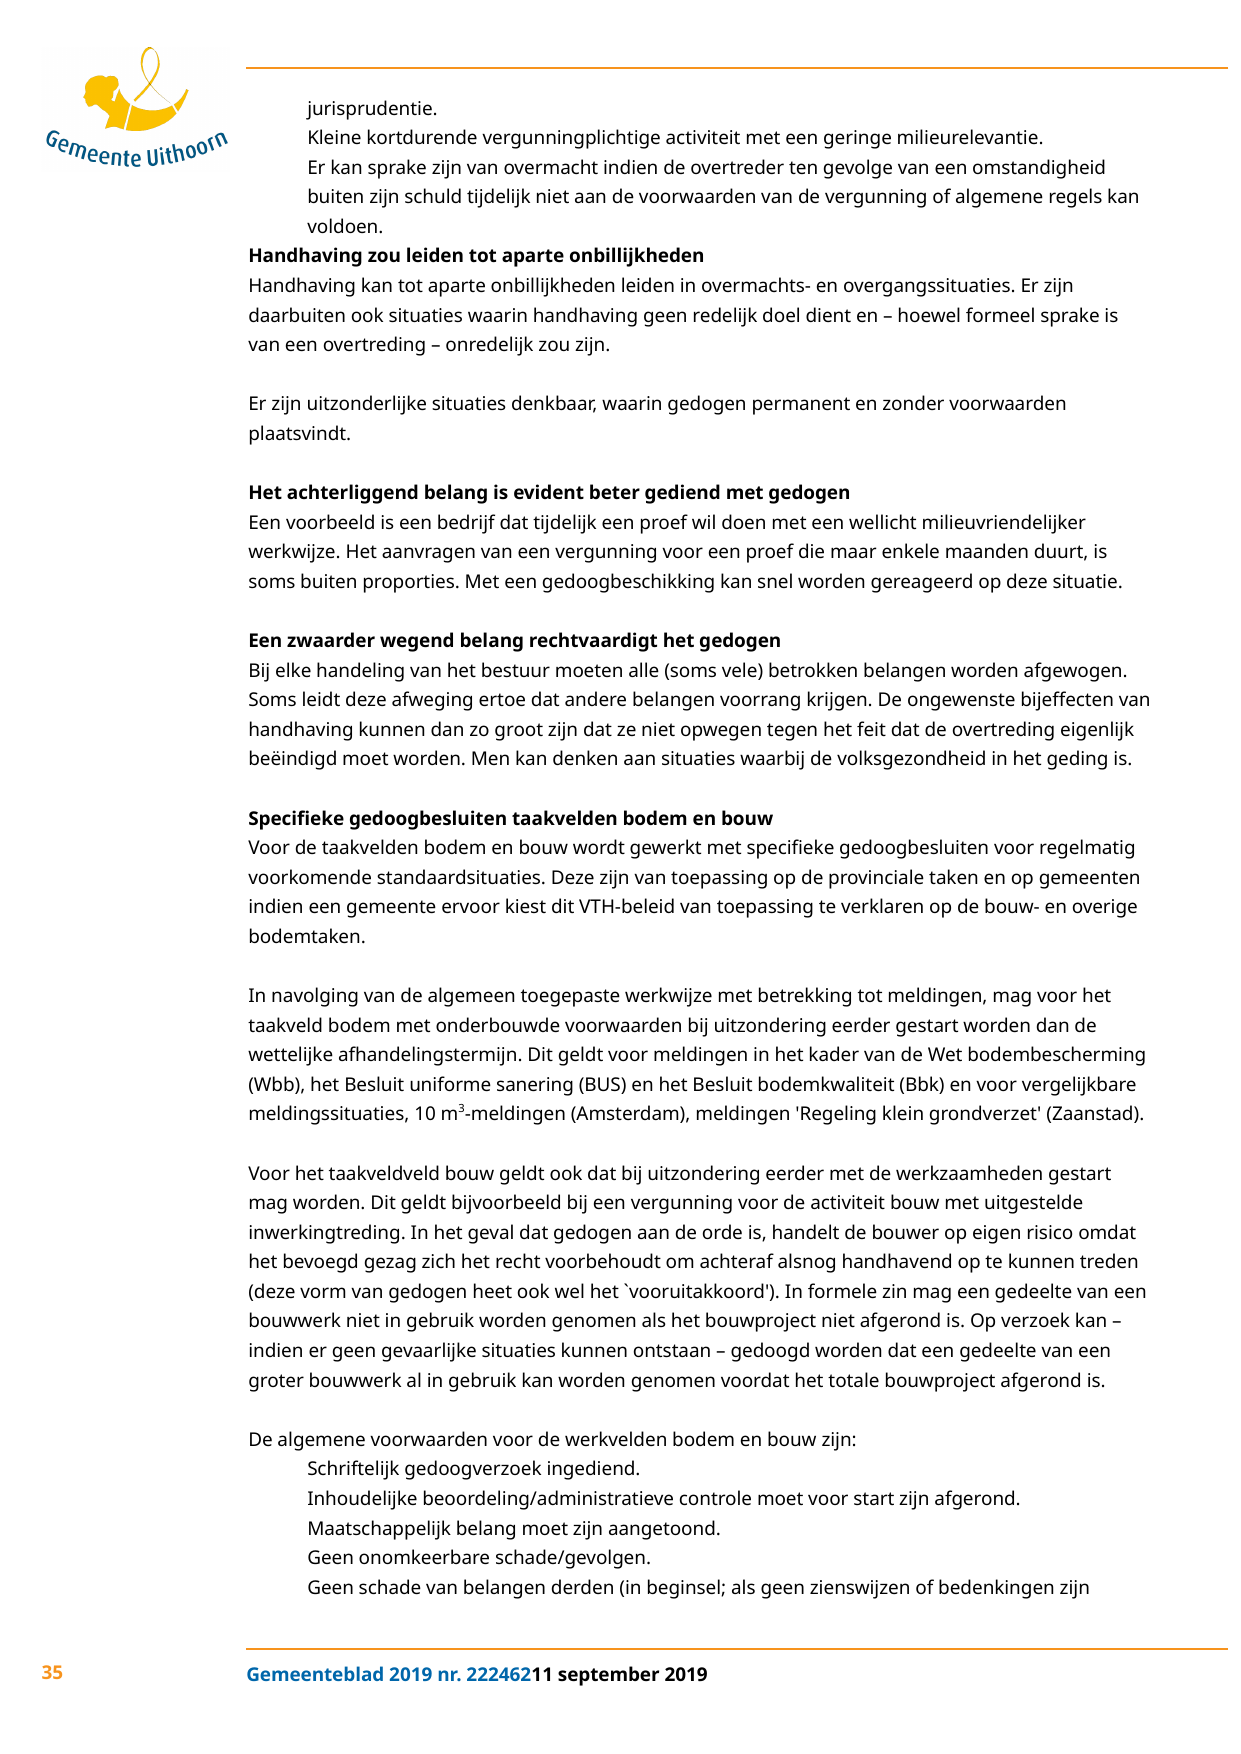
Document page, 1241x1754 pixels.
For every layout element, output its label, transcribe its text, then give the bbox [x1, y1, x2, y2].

table_cell jurisprudentie. Kleine kortdurende vergunningplichtige activiteit met een geringe milieurelevantie. Er kan sprake zijn van overmacht indien de overtreder ten gevolge van een omstandigheid buiten zijn schuld tijdelijk niet aan de voorwaarden van de vergunning of algemene regels kan voldoen. Handhaving zou leiden tot aparte onbillijkheden Handhaving kan tot aparte onbillijkheden leiden in overmachts- en overgangssituaties. Er zijn daarbuiten ook situaties waarin handhaving geen redelijk doel dient en – hoewel formeel sprake is van een overtreding – onredelijk zou zijn. Er zijn uitzonderlijke situaties denkbaar, waarin gedogen permanent en zonder voorwaarden plaatsvindt. Het achterliggend belang is evident beter gediend met gedogen Een voorbeeld is een bedrijf dat tijdelijk een proef wil doen met een wellicht milieuvriendelijker werkwijze. Het aanvragen van een vergunning voor een proef die maar enkele maanden duurt, is soms buiten proporties. Met een gedoogbeschikking kan snel worden gereageerd op deze situatie. Een zwaarder wegend belang rechtvaardigt het gedogen Bij elke handeling van het bestuur moeten alle (soms vele) betrokken belangen worden afgewogen. Soms leidt deze afweging ertoe dat andere belangen voorrang krijgen. De ongewenste bijeffecten van handhaving kunnen dan zo groot zijn dat ze niet opwegen tegen het feit dat de overtreding eigenlijk beëindigd moet worden. Men kan denken aan situaties waarbij de volksgezondheid in het geding is. Specifieke gedoogbesluiten taakvelden bodem en bouw Voor de taakvelden bodem en bouw wordt gewerkt met specifieke gedoogbesluiten voor regelmatig voorkomende standaardsituaties. Deze zijn van toepassing op de provinciale taken en op gemeenten indien een gemeente ervoor kiest dit VTH-beleid van toepassing te verklaren op de bouw- en overige bodemtaken. In navolging van de algemeen toegepaste werkwijze met betrekking tot meldingen, mag voor het taakveld bodem met onderbouwde voorwaarden bij uitzondering eerder gestart worden dan de wettelijke afhandelingstermijn. Dit geldt voor meldingen in het kader van de Wet bodembescherming (Wbb), het Besluit uniforme sanering (BUS) en het Besluit bodemkwaliteit (Bbk) en voor vergelijkbare meldingssituaties, 10 m3-meldingen (Amsterdam), meldingen 'Regeling klein grondverzet' (Zaanstad). Voor het taakveldveld bouw geldt ook dat bij uitzondering eerder met de werkzaamheden gestart mag worden. Dit geldt bijvoorbeeld bij een vergunning voor de activiteit bouw met uitgestelde inwerkingtreding. In het geval dat gedogen aan de orde is, handelt de bouwer op eigen risico omdat het bevoegd gezag zich het recht voorbehoudt om achteraf alsnog handhavend op te kunnen treden (deze vorm van gedogen heet ook wel het `vooruitakkoord'). In formele zin mag een gedeelte van een bouwwerk niet in gebruik worden genomen als het bouwproject niet afgerond is. Op verzoek kan – indien er geen gevaarlijke situaties kunnen ontstaan – gedoogd worden dat een gedeelte van een groter bouwwerk al in gebruik kan worden genomen voordat het totale bouwproject afgerond is. De algemene voorwaarden voor de werkvelden bodem en bouw zijn: Schriftelijk gedoogverzoek ingediend. Inhoudelijke beoordeling/administratieve controle moet voor start zijn afgerond. Maatschappelijk belang moet zijn aangetoond. Geen onomkeerbare schade/gevolgen. Geen schade van belangen derden (in beginsel; als geen zienswijzen of bedenkingen zijn [248, 95, 1152, 1600]
picture [41, 47, 231, 172]
